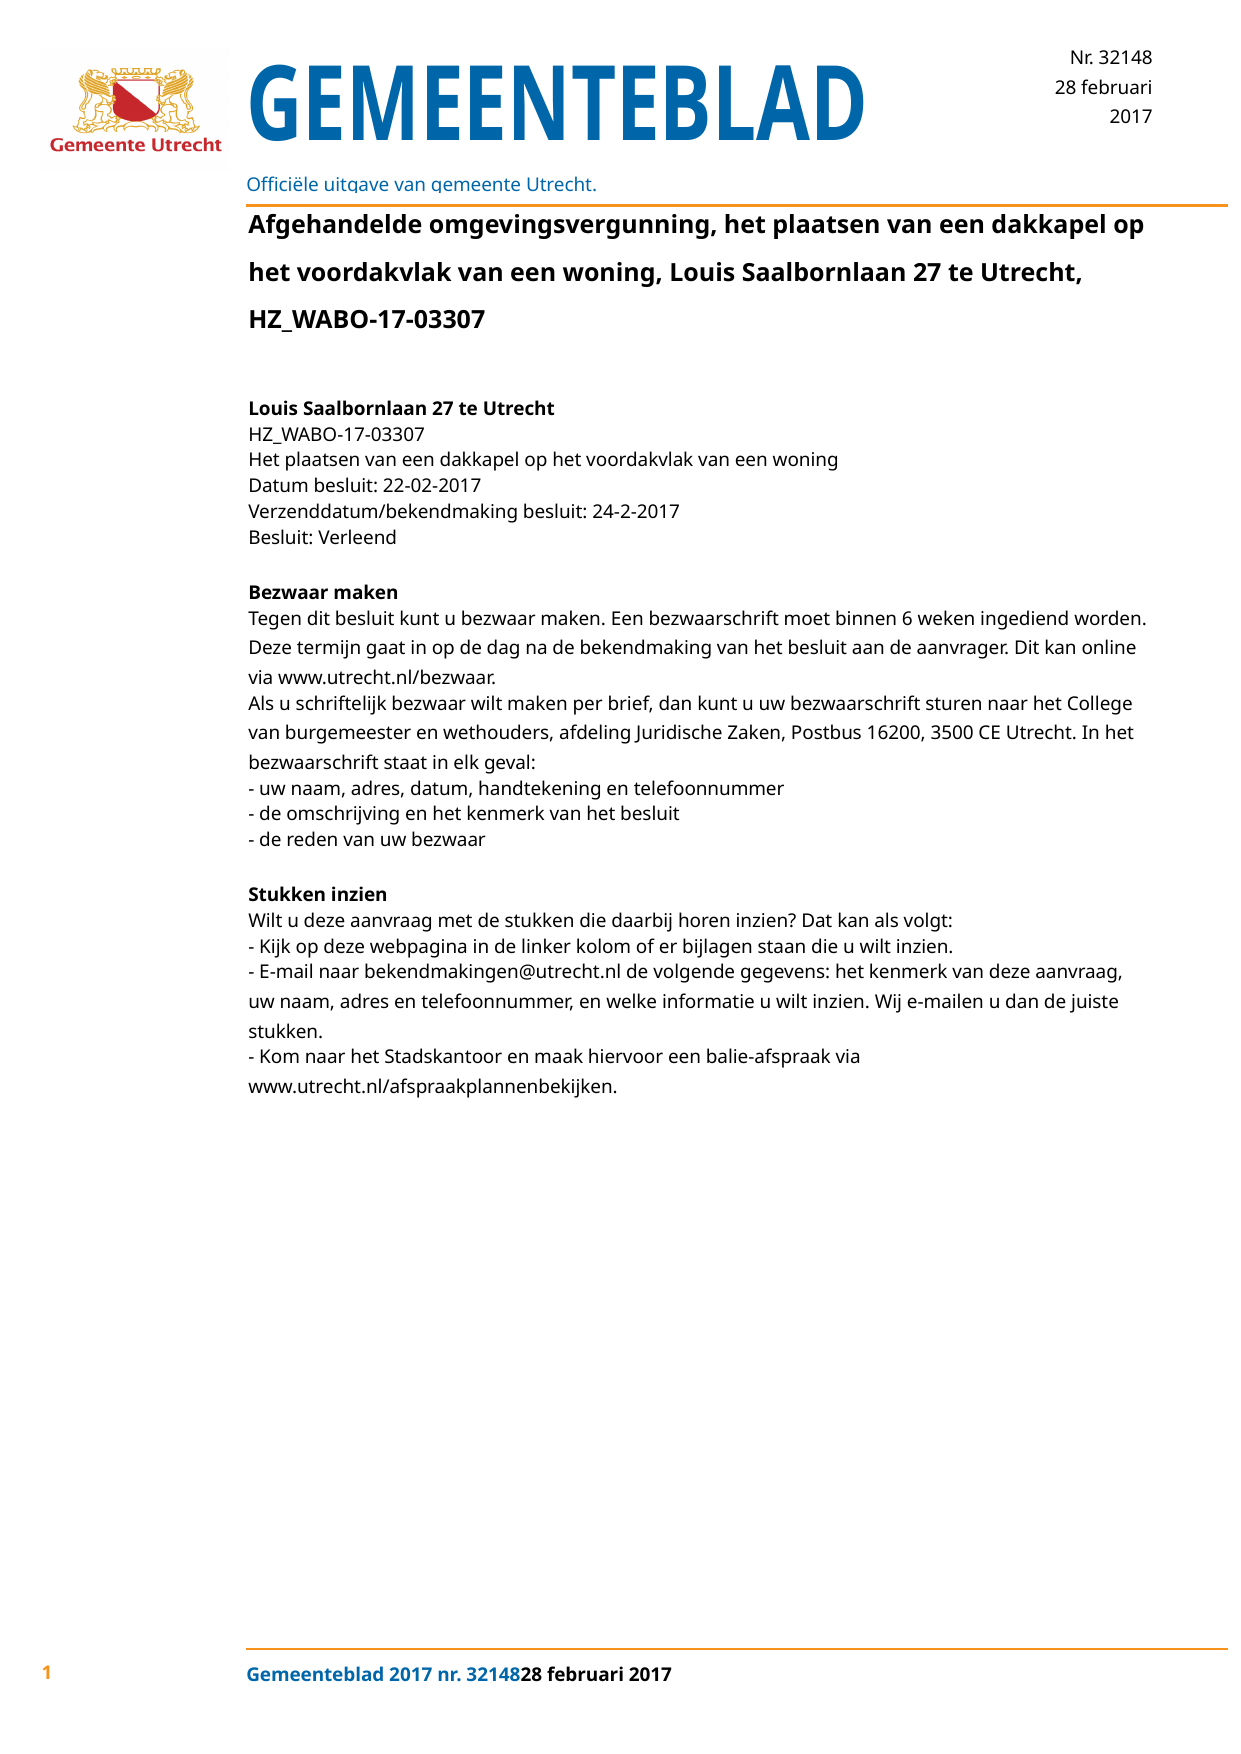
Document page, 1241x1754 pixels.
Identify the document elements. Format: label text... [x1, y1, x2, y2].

table_cell Datum besluit: 22-02-2017 [248, 473, 1152, 498]
table_cell Bezwaar maken [248, 579, 1152, 605]
table_cell Verzenddatum/bekendmaking besluit: 24-2-2017 [248, 498, 1152, 524]
table_cell Het plaatsen van een dakkapel op het voordakvlak van een woning [248, 447, 1152, 472]
table_cell - Kijk op deze webpagina in de linker kolom of er bijlagen staan die u wilt inzien. [248, 933, 1152, 959]
text Afgehandelde omgevingsvergunning, het plaatsen van een dakkapel op het voordakvlak van een woning, Louis Saalbornlaan 27 te Utrecht, HZ_WABO-17-03307 [248, 207, 1152, 336]
table_cell Besluit: Verleend [248, 524, 1152, 579]
table_cell - de omschrijving en het kenmerk van het besluit [248, 800, 1152, 826]
picture [41, 47, 231, 172]
table_cell - E-mail naar bekendmakingen@utrecht.nl de volgende gegevens: het kenmerk van deze aanvraag, uw naam, adres en telefoonnummer, en welke informatie u wilt inzien. Wij e-mailen u dan de juiste stukken. [248, 959, 1152, 1043]
table_cell Wilt u deze aanvraag met de stukken die daarbij horen inzien? Dat kan als volgt: [248, 907, 1152, 933]
table_cell HZ_WABO-17-03307 [248, 421, 1152, 447]
table_cell - uw naam, adres, datum, handtekening en telefoonnummer [248, 775, 1152, 800]
table_cell - de reden van uw bezwaar [248, 826, 1152, 881]
table_cell - Kom naar het Stadskantoor en maak hiervoor een balie-afspraak via www.utrecht.nl/afspraakplannenbekijken. [248, 1044, 1152, 1099]
table_cell Tegen dit besluit kunt u bezwaar maken. Een bezwaarschrift moet binnen 6 weken ingediend worden. Deze termijn gaat in op de dag na de bekendmaking van het besluit aan de aanvrager. Dit kan online via www.utrecht.nl/bezwaar. [248, 605, 1152, 690]
table_header Louis Saalbornlaan 27 te Utrecht [248, 395, 1152, 421]
table_cell Als u schriftelijk bezwaar wilt maken per brief, dan kunt u uw bezwaarschrift sturen naar het College van burgemeester en wethouders, afdeling Juridische Zaken, Postbus 16200, 3500 CE Utrecht. In het bezwaarschrift staat in elk geval: [248, 690, 1152, 775]
table_cell Stukken inzien [248, 881, 1152, 907]
